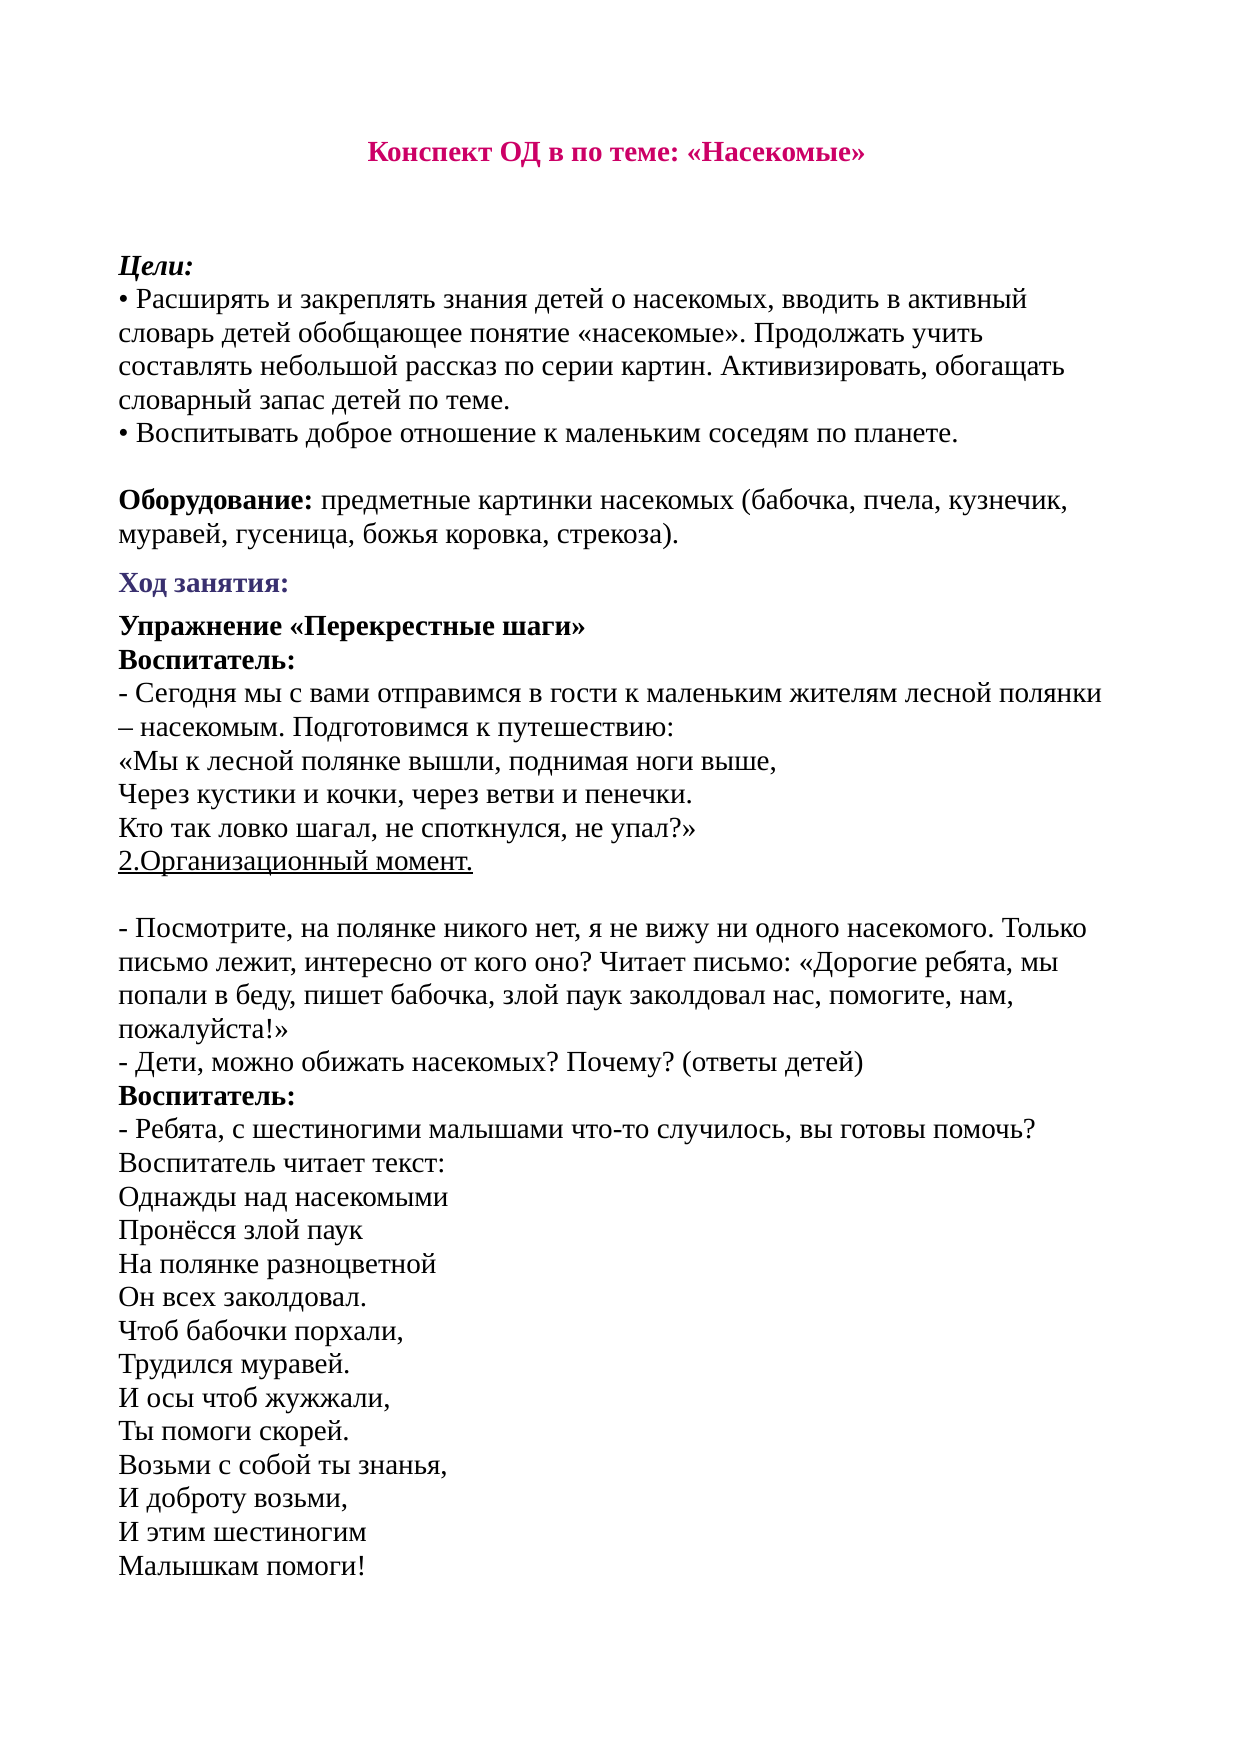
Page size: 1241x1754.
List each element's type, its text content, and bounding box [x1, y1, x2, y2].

text Цели: • Расширять и закреплять знания детей о насекомых, вводить в активный словарь детей обобщающее понятие «насекомые». Продолжать учить составлять небольшой рассказ по серии картин. Активизировать, обогащать словарный запас детей по теме. • Воспитывать доброе отношение к маленьким соседям по планете. Оборудование: предметные картинки насекомых (бабочка, пчела, кузнечик, муравей, гусеница, божья коровка, стрекоза). [118, 248, 1122, 549]
list Упражнение «Перекрестные шаги» Воспитатель: - Сегодня мы с вами отправимся в гости к маленьким жителям лесной полянки – насекомым. Подготовимся к путешествию: «Мы к лесной полянке вышли, поднимая ноги выше, Через кустики и кочки, через ветви и пенечки. Кто так ловко шагал, не споткнулся, не упал?» 2.Организационный момент. - Посмотрите, на полянке никого нет, я не вижу ни одного насекомого. Только письмо лежит, интересно от кого оно? Читает письмо: «Дорогие ребята, мы попали в беду, пишет бабочка, злой паук заколдовал нас, помогите, нам, пожалуйста!» - Дети, можно обижать насекомых? Почему? (ответы детей) Воспитатель: - Ребята, с шестиногими малышами что-то случилось, вы готовы помочь? Воспитатель читает текст: Однажды над насекомыми Пронёсся злой паук На полянке разноцветной Он всех заколдовал. Чтоб бабочки порхали, Трудился муравей. И осы чтоб жужжали, Ты помоги скорей. Возьми с собой ты знанья, И доброту возьми, И этим шестиногим Малышкам помоги! [118, 608, 1122, 1581]
text Конспект ОД в по теме: «Насекомые» [118, 134, 1122, 167]
text Ход занятия: [118, 565, 1122, 599]
